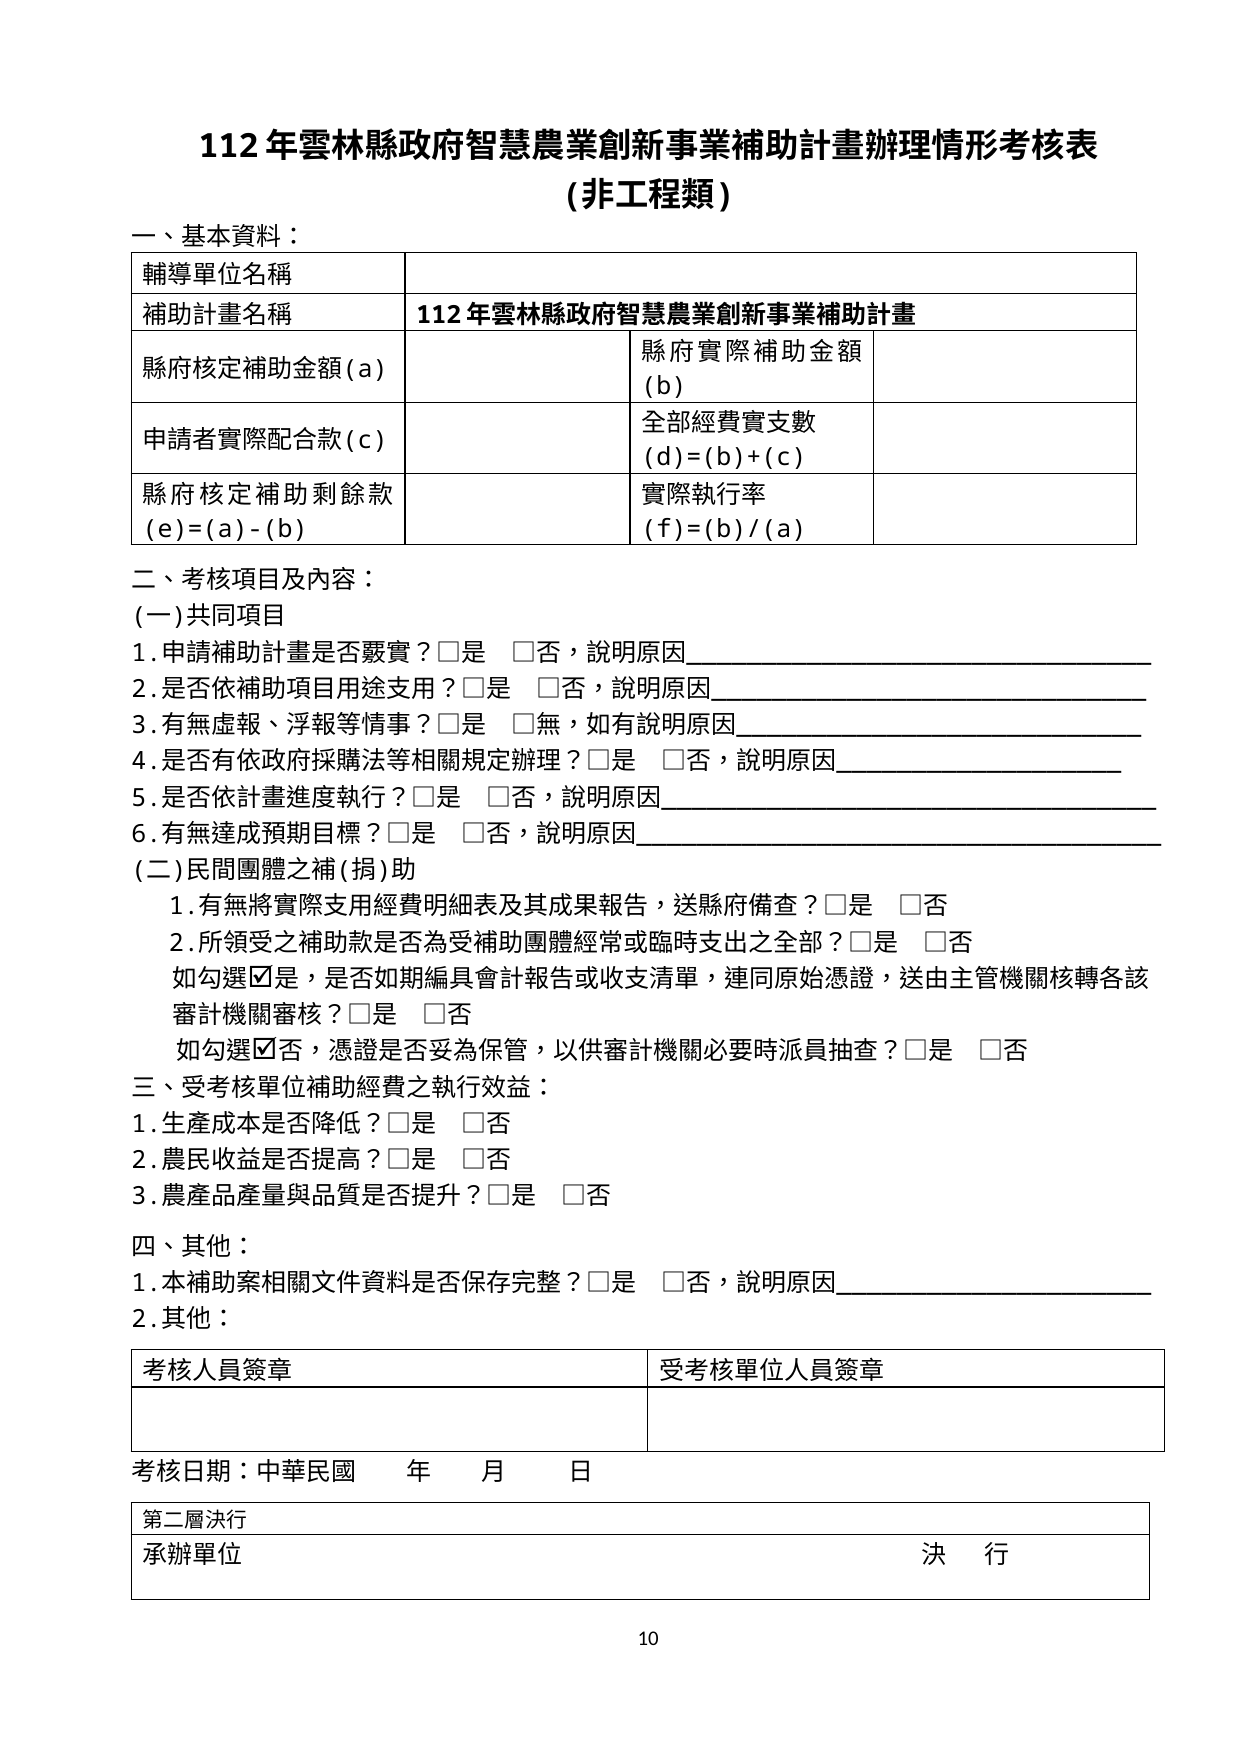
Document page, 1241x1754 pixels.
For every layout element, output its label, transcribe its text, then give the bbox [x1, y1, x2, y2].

list 4.是否有依政府採購法等相關規定辦理？□是 □否，說明原因___________________ [131, 741, 1165, 777]
text 二、考核項目及內容： [131, 559, 1165, 596]
list 1.本補助案相關文件資料是否保存完整？□是 □否，說明原因_____________________ [131, 1262, 1165, 1299]
table_header 輔導單位名稱 [132, 253, 404, 293]
text (非工程類) [131, 168, 1165, 216]
table_cell [874, 403, 1136, 473]
list 2.其他： [131, 1299, 1165, 1335]
table_cell [406, 331, 629, 402]
table_cell [132, 1388, 647, 1451]
table_cell 全部經費實支數 (d)=(b)+(c) [631, 403, 873, 473]
text 2.所領受之補助款是否為受補助團體經常或臨時支出之全部？□是 □否 [131, 922, 1165, 958]
list (二)民間團體之補(捐)助 [131, 849, 1165, 886]
table_cell 縣府核定補助剩餘款(e)=(a)-(b) [132, 474, 404, 544]
list 1.申請補助計畫是否覈實？□是 □否，說明原因_______________________________ [131, 632, 1165, 668]
list 3.有無虛報、浮報等情事？□是 □無，如有說明原因___________________________ [131, 704, 1165, 741]
table_cell [406, 403, 629, 473]
table_cell 申請者實際配合款(c) [132, 403, 404, 473]
table_cell 補助計畫名稱 [132, 294, 404, 330]
text 考核日期：中華民國 年 月 日 [131, 1452, 1165, 1488]
table_cell 縣府實際補助金額(b) [631, 331, 873, 402]
list 3.農產品產量與品質是否提升？□是 □否 [131, 1176, 1165, 1212]
text 1.有無將實際支用經費明細表及其成果報告，送縣府備查？□是 □否 [131, 886, 1165, 922]
table_header [406, 253, 1136, 293]
text 如勾選否，憑證是否妥為保管，以供審計機關必要時派員抽查？□是 □否 [131, 1031, 1165, 1067]
text 如勾選是，是否如期編具會計報告或收支清單，連同原始憑證，送由主管機關核轉各該審計機關審核？□是 □否 [172, 958, 1165, 1031]
table_cell [874, 474, 1136, 544]
table_cell 112年雲林縣政府智慧農業創新事業補助計畫 [406, 294, 1136, 330]
table_header 考核人員簽章 [132, 1350, 647, 1386]
table_cell [648, 1388, 1164, 1451]
text 四、其他： [131, 1226, 1165, 1262]
table_cell [874, 331, 1136, 402]
list 5.是否依計畫進度執行？□是 □否，說明原因_________________________________ [131, 777, 1165, 813]
text 三、受考核單位補助經費之執行效益： [131, 1067, 1165, 1103]
text 一、基本資料： [131, 216, 1165, 252]
table_cell 承辦單位 決 行 [132, 1535, 1149, 1599]
table_cell 縣府核定補助金額(a) [132, 331, 404, 402]
list 2.農民收益是否提高？□是 □否 [131, 1139, 1165, 1176]
table_cell [406, 474, 629, 544]
table_header 第二層決行 [132, 1503, 1149, 1533]
list 1.生產成本是否降低？□是 □否 [131, 1103, 1165, 1139]
list 6.有無達成預期目標？□是 □否，說明原因___________________________________ [131, 813, 1165, 849]
text 112年雲林縣政府智慧農業創新事業補助計畫辦理情形考核表 [131, 119, 1165, 168]
list 2.是否依補助項目用途支用？□是 □否，說明原因_____________________________ [131, 668, 1165, 704]
table_header 受考核單位人員簽章 [648, 1350, 1164, 1386]
list (一)共同項目 [131, 596, 1165, 632]
table_cell 實際執行率 (f)=(b)/(a) [631, 474, 873, 544]
